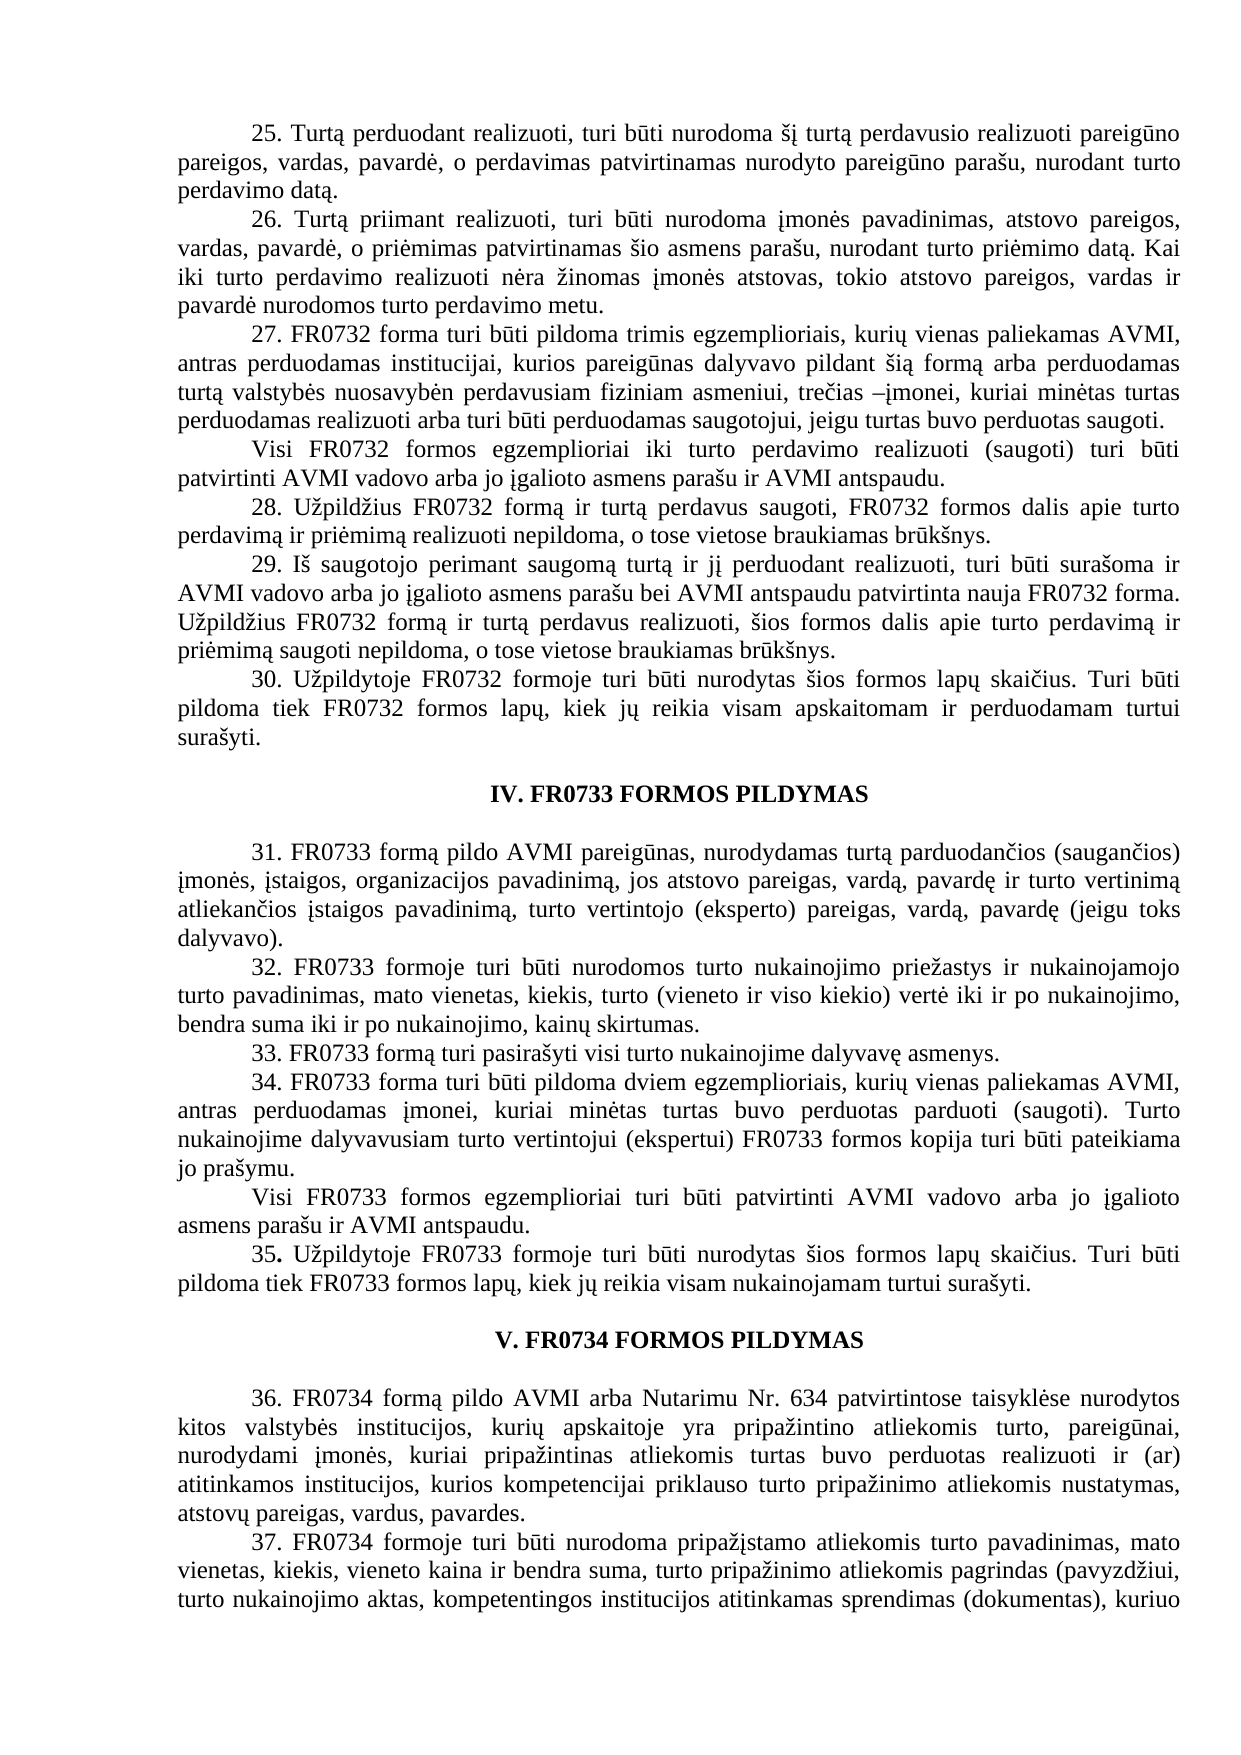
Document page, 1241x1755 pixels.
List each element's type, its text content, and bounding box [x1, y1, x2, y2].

text V. FR0734 FORMOS PILDYMAS [177, 1326, 1181, 1354]
text 33. FR0733 formą turi pasirašyti visi turto nukainojime dalyvavę asmenys. [177, 1038, 1181, 1067]
text 36. FR0734 formą pildo AVMI arba Nutarimu Nr. 634 patvirtintose taisyklėse nurodytos kitos valstybės institucijos, kurių apskaitoje yra pripažintino atliekomis turto, pareigūnai, nurodydami įmonės, kuriai pripažintinas atliekomis turtas buvo perduotas realizuoti ir (ar) atitinkamos institucijos, kurios kompetencijai priklauso turto pripažinimo atliekomis nustatymas, atstovų pareigas, vardus, pavardes. [177, 1383, 1181, 1527]
text 34. FR0733 forma turi būti pildoma dviem egzemplioriais, kurių vienas paliekamas AVMI, antras perduodamas įmonei, kuriai minėtas turtas buvo perduotas parduoti (saugoti). Turto nukainojime dalyvavusiam turto vertintojui (ekspertui) FR0733 formos kopija turi būti pateikiama jo prašymu. [177, 1067, 1181, 1182]
text 26. Turtą priimant realizuoti, turi būti nurodoma įmonės pavadinimas, atstovo pareigos, vardas, pavardė, o priėmimas patvirtinamas šio asmens parašu, nurodant turto priėmimo datą. Kai iki turto perdavimo realizuoti nėra žinomas įmonės atstovas, tokio atstovo pareigos, vardas ir pavardė nurodomos turto perdavimo metu. [177, 204, 1181, 319]
text 27. FR0732 forma turi būti pildoma trimis egzemplioriais, kurių vienas paliekamas AVMI, antras perduodamas institucijai, kurios pareigūnas dalyvavo pildant šią formą arba perduodamas turtą valstybės nuosavybėn perdavusiam fiziniam asmeniui, trečias –įmonei, kuriai minėtas turtas perduodamas realizuoti arba turi būti perduodamas saugotojui, jeigu turtas buvo perduotas saugoti. [177, 319, 1181, 434]
text 29. Iš saugotojo perimant saugomą turtą ir jį perduodant realizuoti, turi būti surašoma ir AVMI vadovo arba jo įgalioto asmens parašu bei AVMI antspaudu patvirtinta nauja FR0732 forma. Užpildžius FR0732 formą ir turtą perdavus realizuoti, šios formos dalis apie turto perdavimą ir priėmimą saugoti nepildoma, o tose vietose braukiamas brūkšnys. [177, 549, 1181, 664]
text Visi FR0733 formos egzemplioriai turi būti patvirtinti AVMI vadovo arba jo įgalioto asmens parašu ir AVMI antspaudu. [177, 1182, 1181, 1239]
text IV. FR0733 FORMOS PILDYMAS [177, 779, 1181, 808]
text 37. FR0734 formoje turi būti nurodoma pripažįstamo atliekomis turto pavadinimas, mato vienetas, kiekis, vieneto kaina ir bendra suma, turto pripažinimo atliekomis pagrindas (pavyzdžiui, turto nukainojimo aktas, kompetentingos institucijos atitinkamas sprendimas (dokumentas), kuriuo [177, 1527, 1181, 1613]
text 25. Turtą perduodant realizuoti, turi būti nurodoma šį turtą perdavusio realizuoti pareigūno pareigos, vardas, pavardė, o perdavimas patvirtinamas nurodyto pareigūno parašu, nurodant turto perdavimo datą. [177, 118, 1181, 204]
text 31. FR0733 formą pildo AVMI pareigūnas, nurodydamas turtą parduodančios (saugančios) įmonės, įstaigos, organizacijos pavadinimą, jos atstovo pareigas, vardą, pavardę ir turto vertinimą atliekančios įstaigos pavadinimą, turto vertintojo (eksperto) pareigas, vardą, pavardę (jeigu toks dalyvavo). [177, 837, 1181, 952]
text 35. Užpildytoje FR0733 formoje turi būti nurodytas šios formos lapų skaičius. Turi būti pildoma tiek FR0733 formos lapų, kiek jų reikia visam nukainojamam turtui surašyti. [177, 1239, 1181, 1297]
text 28. Užpildžius FR0732 formą ir turtą perdavus saugoti, FR0732 formos dalis apie turto perdavimą ir priėmimą realizuoti nepildoma, o tose vietose braukiamas brūkšnys. [177, 492, 1181, 549]
text 30. Užpildytoje FR0732 formoje turi būti nurodytas šios formos lapų skaičius. Turi būti pildoma tiek FR0732 formos lapų, kiek jų reikia visam apskaitomam ir perduodamam turtui surašyti. [177, 664, 1181, 751]
text 32. FR0733 formoje turi būti nurodomos turto nukainojimo priežastys ir nukainojamojo turto pavadinimas, mato vienetas, kiekis, turto (vieneto ir viso kiekio) vertė iki ir po nukainojimo, bendra suma iki ir po nukainojimo, kainų skirtumas. [177, 952, 1181, 1038]
text Visi FR0732 formos egzemplioriai iki turto perdavimo realizuoti (saugoti) turi būti patvirtinti AVMI vadovo arba jo įgalioto asmens parašu ir AVMI antspaudu. [177, 434, 1181, 492]
